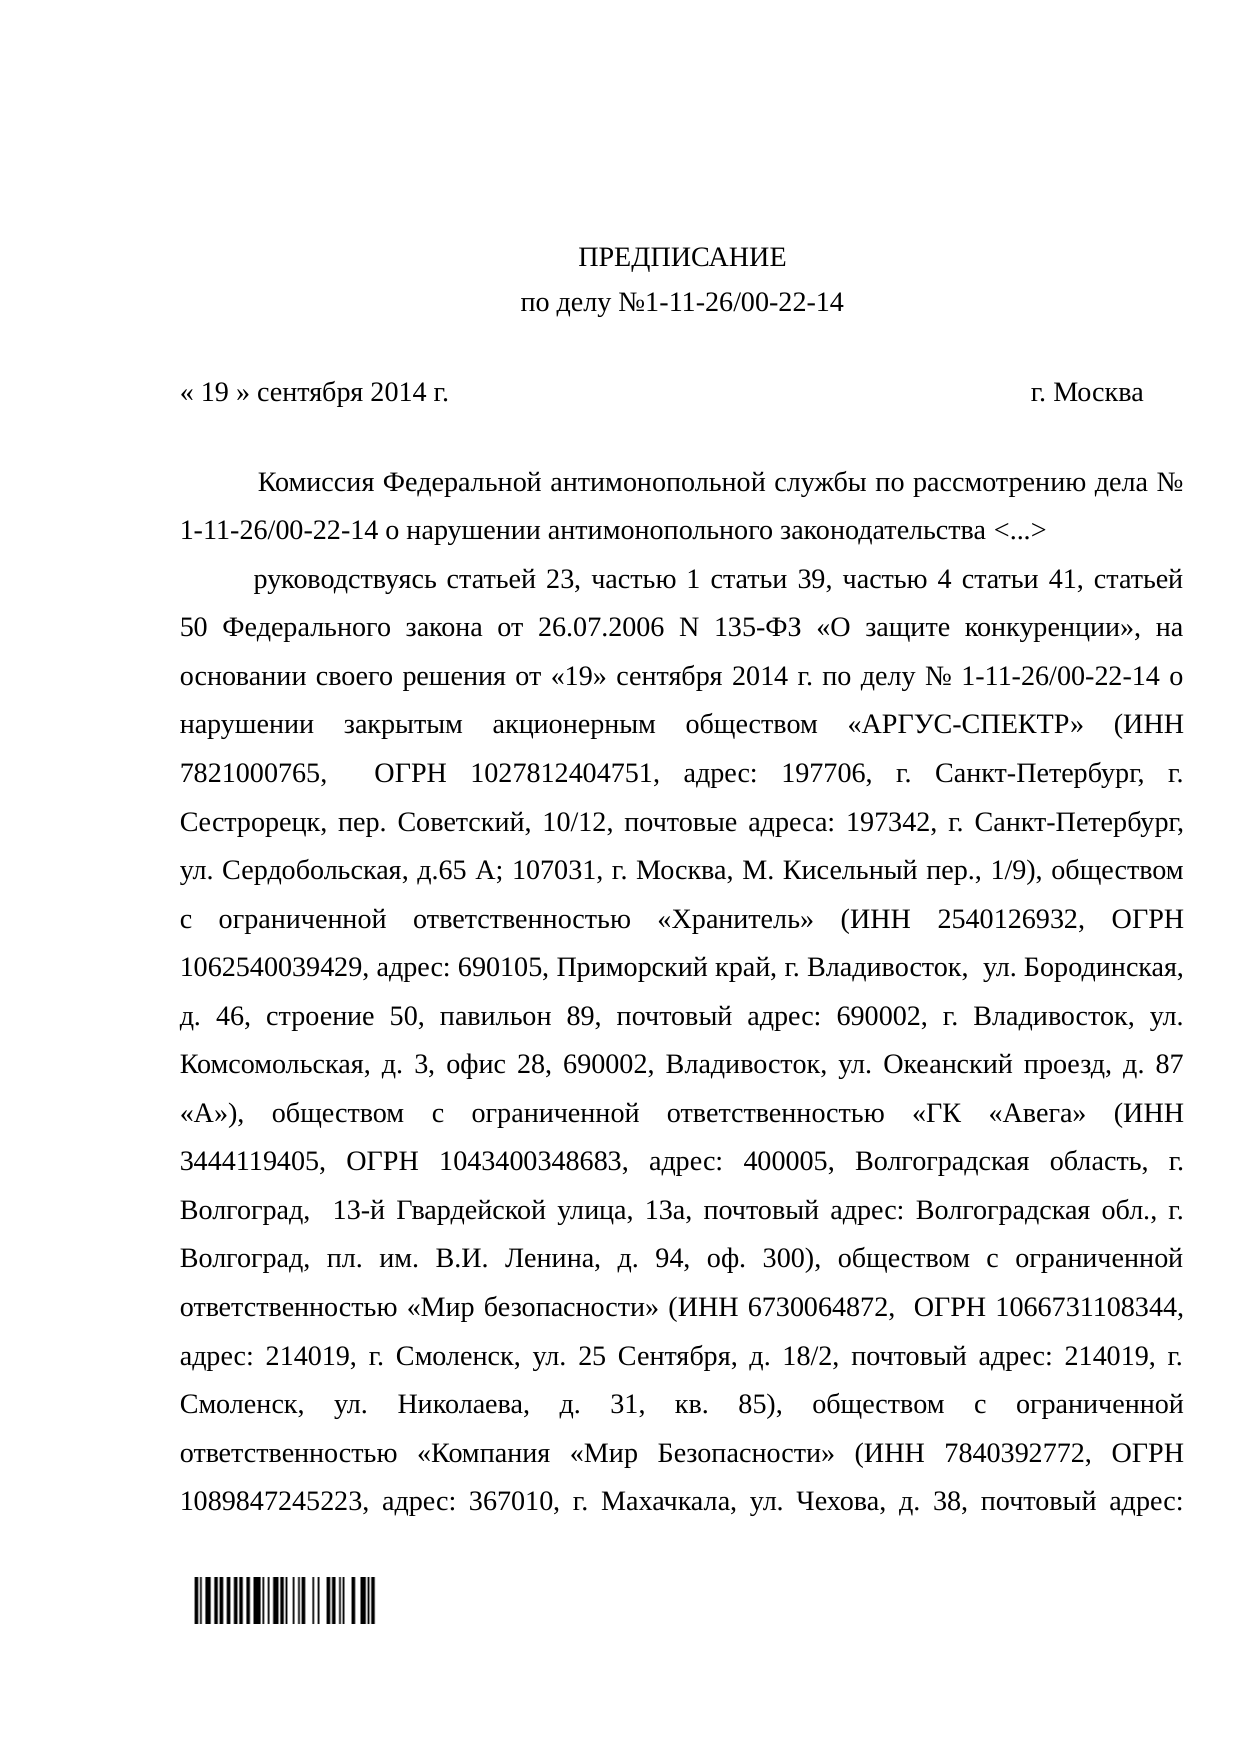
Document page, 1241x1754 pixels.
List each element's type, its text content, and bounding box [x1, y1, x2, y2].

text Комиссия Федеральной антимонопольной службы по рассмотрению дела № 1-11-26/00-22-14 о нарушении антимонопольного законодательства <...> [179, 465, 1185, 546]
picture [179, 1577, 393, 1624]
text « 19 » сентября 2014 г. г. Москва [179, 375, 1185, 407]
text по делу №1-11-26/00-22-14 [179, 285, 1185, 318]
text руководствуясь статьей 23, частью 1 статьи 39, частью 4 статьи 41, статьей 50 Федерального закона от 26.07.2006 N 135-ФЗ «О защите конкуренции», на основании своего решения от «19» сентября 2014 г. по делу № 1-11-26/00-22-14 о нарушении закрытым акционерным обществом «АРГУС-СПЕКТР» (ИНН 7821000765, ОГРН 1027812404751, адрес: 197706, г. Санкт-Петербург, г. Сестрорецк, пер. Советский, 10/12, почтовые адреса: 197342, г. Санкт-Петербург, ул. Сердобольская, д.65 А; 107031, г. Москва, М. Кисельный пер., 1/9), обществом с ограниченной ответственностью «Хранитель» (ИНН 2540126932, ОГРН 1062540039429, адрес: 690105, Приморский край, г. Владивосток, ул. Бородинская, д. 46, строение 50, павильон 89, почтовый адрес: 690002, г. Владивосток, ул. Комсомольская, д. 3, офис 28, 690002, Владивосток, ул. Океанский проезд, д. 87 «А»), обществом с ограниченной ответственностью «ГК «Авега» (ИНН 3444119405, ОГРН 1043400348683, адрес: 400005, Волгоградская область, г. Волгоград, 13-й Гвардейской улица, 13а, почтовый адрес: Волгоградская обл., г. Волгоград, пл. им. В.И. Ленина, д. 94, оф. 300), обществом с ограниченной ответственностью «Мир безопасности» (ИНН 6730064872, ОГРН 1066731108344, адрес: 214019, г. Смоленск, ул. 25 Сентября, д. 18/2, почтовый адрес: 214019, г. Смоленск, ул. Николаева, д. 31, кв. 85), обществом с ограниченной ответственностью «Компания «Мир Безопасности» (ИНН 7840392772, ОГРН 1089847245223, адрес: 367010, г. Махачкала, ул. Чехова, д. 38, почтовый адрес: [179, 562, 1185, 1517]
text ПРЕДПИСАНИЕ [179, 240, 1185, 273]
